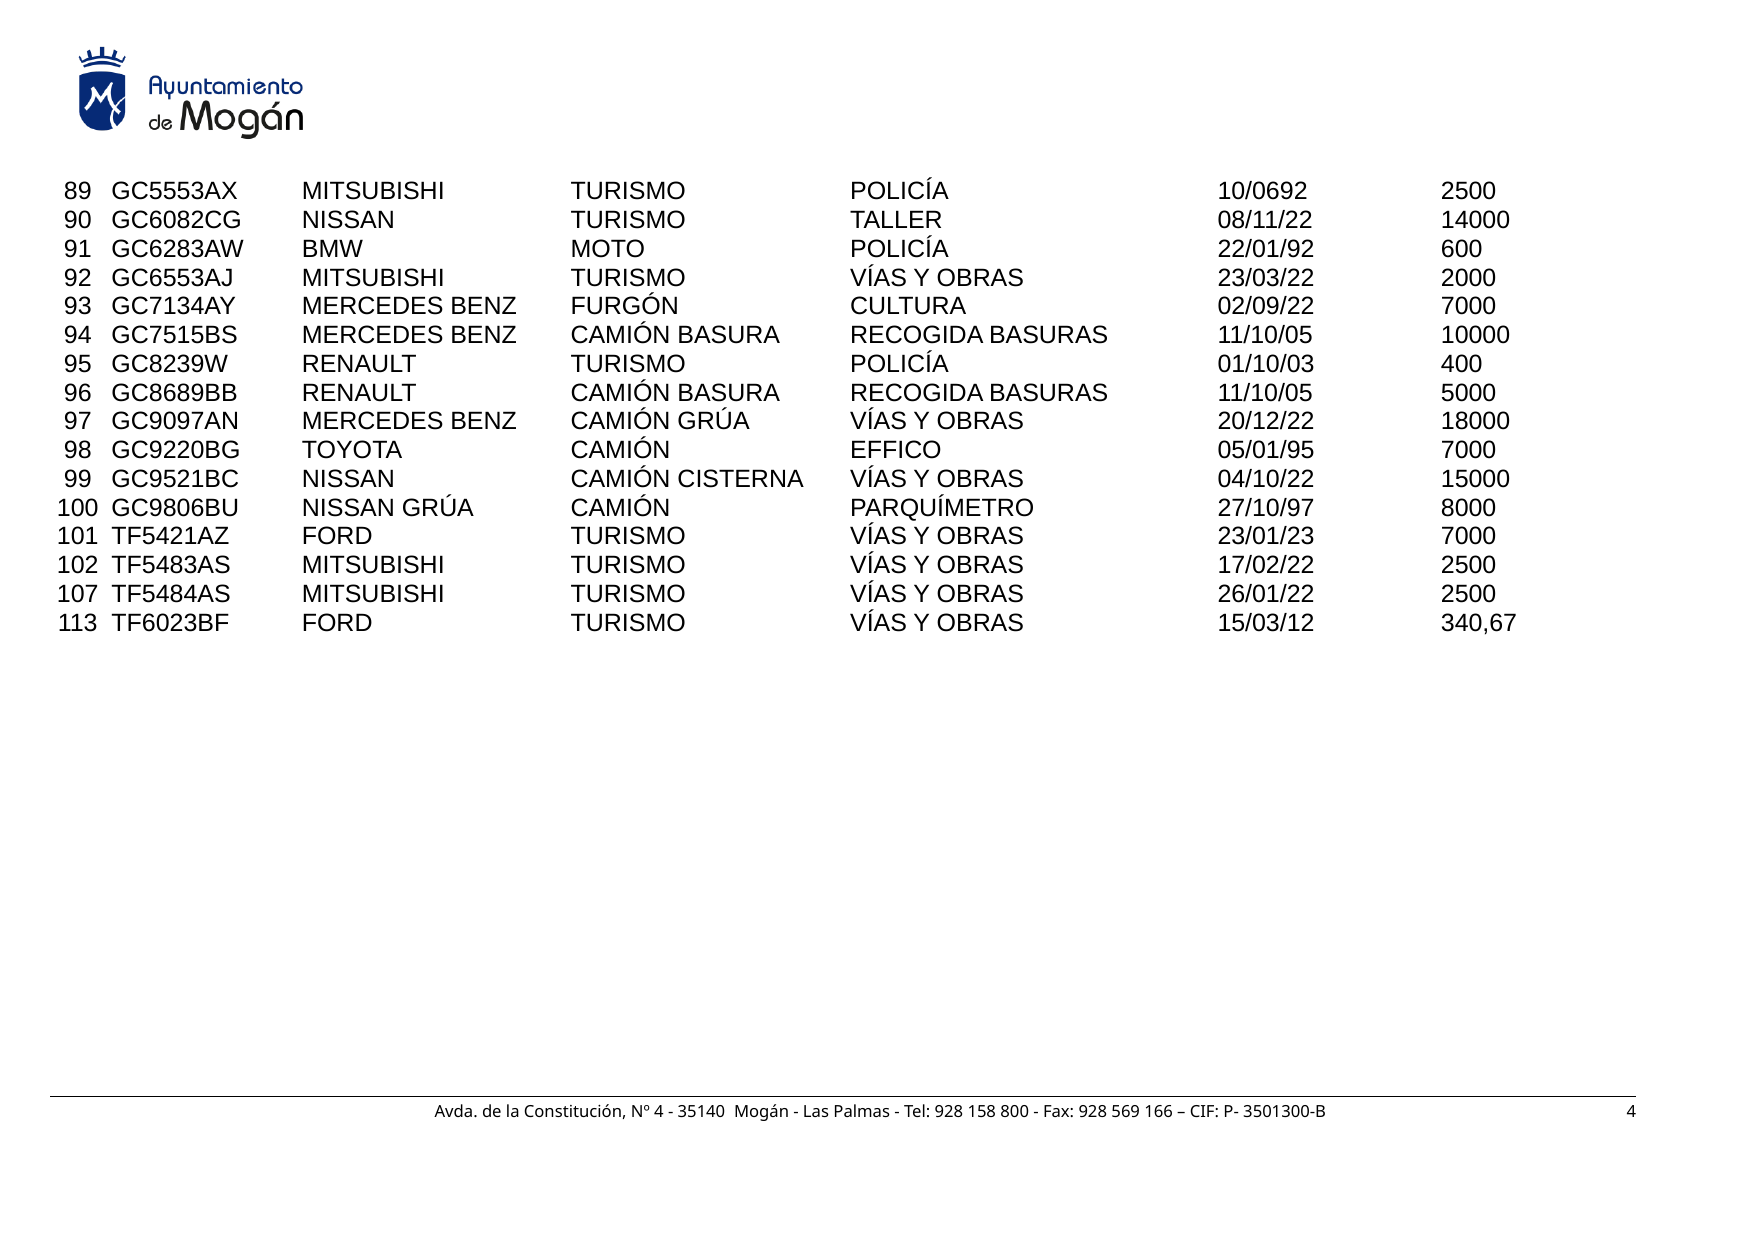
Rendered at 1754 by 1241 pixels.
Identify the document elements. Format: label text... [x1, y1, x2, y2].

table_cell 2000 [1438, 263, 1653, 291]
table_cell GC8689BB [108, 378, 298, 406]
table_cell TF6023BF [108, 608, 298, 636]
table_cell BMW [299, 234, 567, 263]
table_cell 11/10/05 [1214, 378, 1437, 406]
table_cell GC7134AY [108, 291, 298, 320]
table_cell 02/09/22 [1214, 291, 1437, 320]
table_cell TF5484AS [108, 579, 298, 608]
table_cell EFFICO [847, 435, 1214, 464]
table_cell 93 [47, 291, 108, 320]
table_cell GC8239W [108, 349, 298, 378]
table_cell 94 [47, 320, 108, 349]
table_cell TF5483AS [108, 550, 298, 579]
table_cell 92 [47, 263, 108, 291]
table_cell FORD [299, 521, 567, 550]
table_cell 27/10/97 [1214, 493, 1437, 521]
table_cell 90 [47, 205, 108, 234]
table_cell 08/11/22 [1214, 205, 1437, 234]
table_cell MERCEDES BENZ [299, 406, 567, 435]
table_cell PARQUÍMETRO [847, 493, 1214, 521]
table_cell POLICÍA [847, 349, 1214, 378]
table_cell MERCEDES BENZ [299, 291, 567, 320]
table_cell 04/10/22 [1214, 464, 1437, 493]
table_cell 99 [47, 464, 108, 493]
table_cell CAMIÓN [567, 493, 847, 521]
table_cell MITSUBISHI [299, 550, 567, 579]
table_cell CAMIÓN BASURA [567, 378, 847, 406]
table_cell TURISMO [567, 521, 847, 550]
table_cell 98 [47, 435, 108, 464]
table_cell VÍAS Y OBRAS [847, 579, 1214, 608]
table_cell GC9521BC [108, 464, 298, 493]
table_cell NISSAN [299, 205, 567, 234]
table_cell GC6553AJ [108, 263, 298, 291]
table_cell 14000 [1438, 205, 1653, 234]
table_cell GC9220BG [108, 435, 298, 464]
table_cell TALLER [847, 205, 1214, 234]
table_cell NISSAN GRÚA [299, 493, 567, 521]
table_cell 01/10/03 [1214, 349, 1437, 378]
table_cell 22/01/92 [1214, 234, 1437, 263]
table_cell 400 [1438, 349, 1653, 378]
table_cell GC9806BU [108, 493, 298, 521]
table_cell TURISMO [567, 176, 847, 205]
table_cell 26/01/22 [1214, 579, 1437, 608]
table_cell 101 [47, 521, 108, 550]
table_cell CULTURA [847, 291, 1214, 320]
table_cell RENAULT [299, 378, 567, 406]
table_cell 7000 [1438, 521, 1653, 550]
table_cell 113 [47, 608, 108, 636]
table_cell 7000 [1438, 435, 1653, 464]
table_cell 23/01/23 [1214, 521, 1437, 550]
table_cell TURISMO [567, 579, 847, 608]
table_cell MITSUBISHI [299, 263, 567, 291]
table_cell MERCEDES BENZ [299, 320, 567, 349]
table_cell TURISMO [567, 205, 847, 234]
table_cell GC6082CG [108, 205, 298, 234]
table_cell VÍAS Y OBRAS [847, 521, 1214, 550]
table_cell TURISMO [567, 608, 847, 636]
table_cell 107 [47, 579, 108, 608]
table_cell GC5553AX [108, 176, 298, 205]
table_cell RECOGIDA BASURAS [847, 378, 1214, 406]
table_cell POLICÍA [847, 176, 1214, 205]
table_cell TF5421AZ [108, 521, 298, 550]
table_cell GC6283AW [108, 234, 298, 263]
table_cell 5000 [1438, 378, 1653, 406]
table_cell 102 [47, 550, 108, 579]
table_cell TURISMO [567, 349, 847, 378]
table_cell VÍAS Y OBRAS [847, 406, 1214, 435]
table_cell 17/02/22 [1214, 550, 1437, 579]
table_cell 8000 [1438, 493, 1653, 521]
table_cell MITSUBISHI [299, 176, 567, 205]
table_cell 10000 [1438, 320, 1653, 349]
table_cell 05/01/95 [1214, 435, 1437, 464]
table_cell RECOGIDA BASURAS [847, 320, 1214, 349]
table_cell RENAULT [299, 349, 567, 378]
table_cell 91 [47, 234, 108, 263]
table_cell 600 [1438, 234, 1653, 263]
table_cell MOTO [567, 234, 847, 263]
table_cell CAMIÓN [567, 435, 847, 464]
table_cell 96 [47, 378, 108, 406]
table_cell 10/0692 [1214, 176, 1437, 205]
table_cell MITSUBISHI [299, 579, 567, 608]
table_cell 100 [47, 493, 108, 521]
table_cell TURISMO [567, 263, 847, 291]
table_cell GC7515BS [108, 320, 298, 349]
table_cell VÍAS Y OBRAS [847, 464, 1214, 493]
table_cell 97 [47, 406, 108, 435]
table_cell 2500 [1438, 176, 1653, 205]
table_cell 340,67 [1438, 608, 1653, 636]
table_cell 2500 [1438, 550, 1653, 579]
picture [64, 26, 320, 157]
table_cell VÍAS Y OBRAS [847, 263, 1214, 291]
table_cell 23/03/22 [1214, 263, 1437, 291]
table_cell 2500 [1438, 579, 1653, 608]
table_cell 89 [47, 176, 108, 205]
table_cell VÍAS Y OBRAS [847, 608, 1214, 636]
table_cell 95 [47, 349, 108, 378]
table_cell POLICÍA [847, 234, 1214, 263]
table_cell TURISMO [567, 550, 847, 579]
table_cell 7000 [1438, 291, 1653, 320]
table_cell FURGÓN [567, 291, 847, 320]
table_cell 11/10/05 [1214, 320, 1437, 349]
table_cell 15/03/12 [1214, 608, 1437, 636]
table_cell FORD [299, 608, 567, 636]
table_cell GC9097AN [108, 406, 298, 435]
table_cell VÍAS Y OBRAS [847, 550, 1214, 579]
table_cell 20/12/22 [1214, 406, 1437, 435]
table_cell CAMIÓN GRÚA [567, 406, 847, 435]
table_cell 15000 [1438, 464, 1653, 493]
table_cell 18000 [1438, 406, 1653, 435]
table_cell CAMIÓN BASURA [567, 320, 847, 349]
table_cell NISSAN [299, 464, 567, 493]
table_cell TOYOTA [299, 435, 567, 464]
table_cell CAMIÓN CISTERNA [567, 464, 847, 493]
